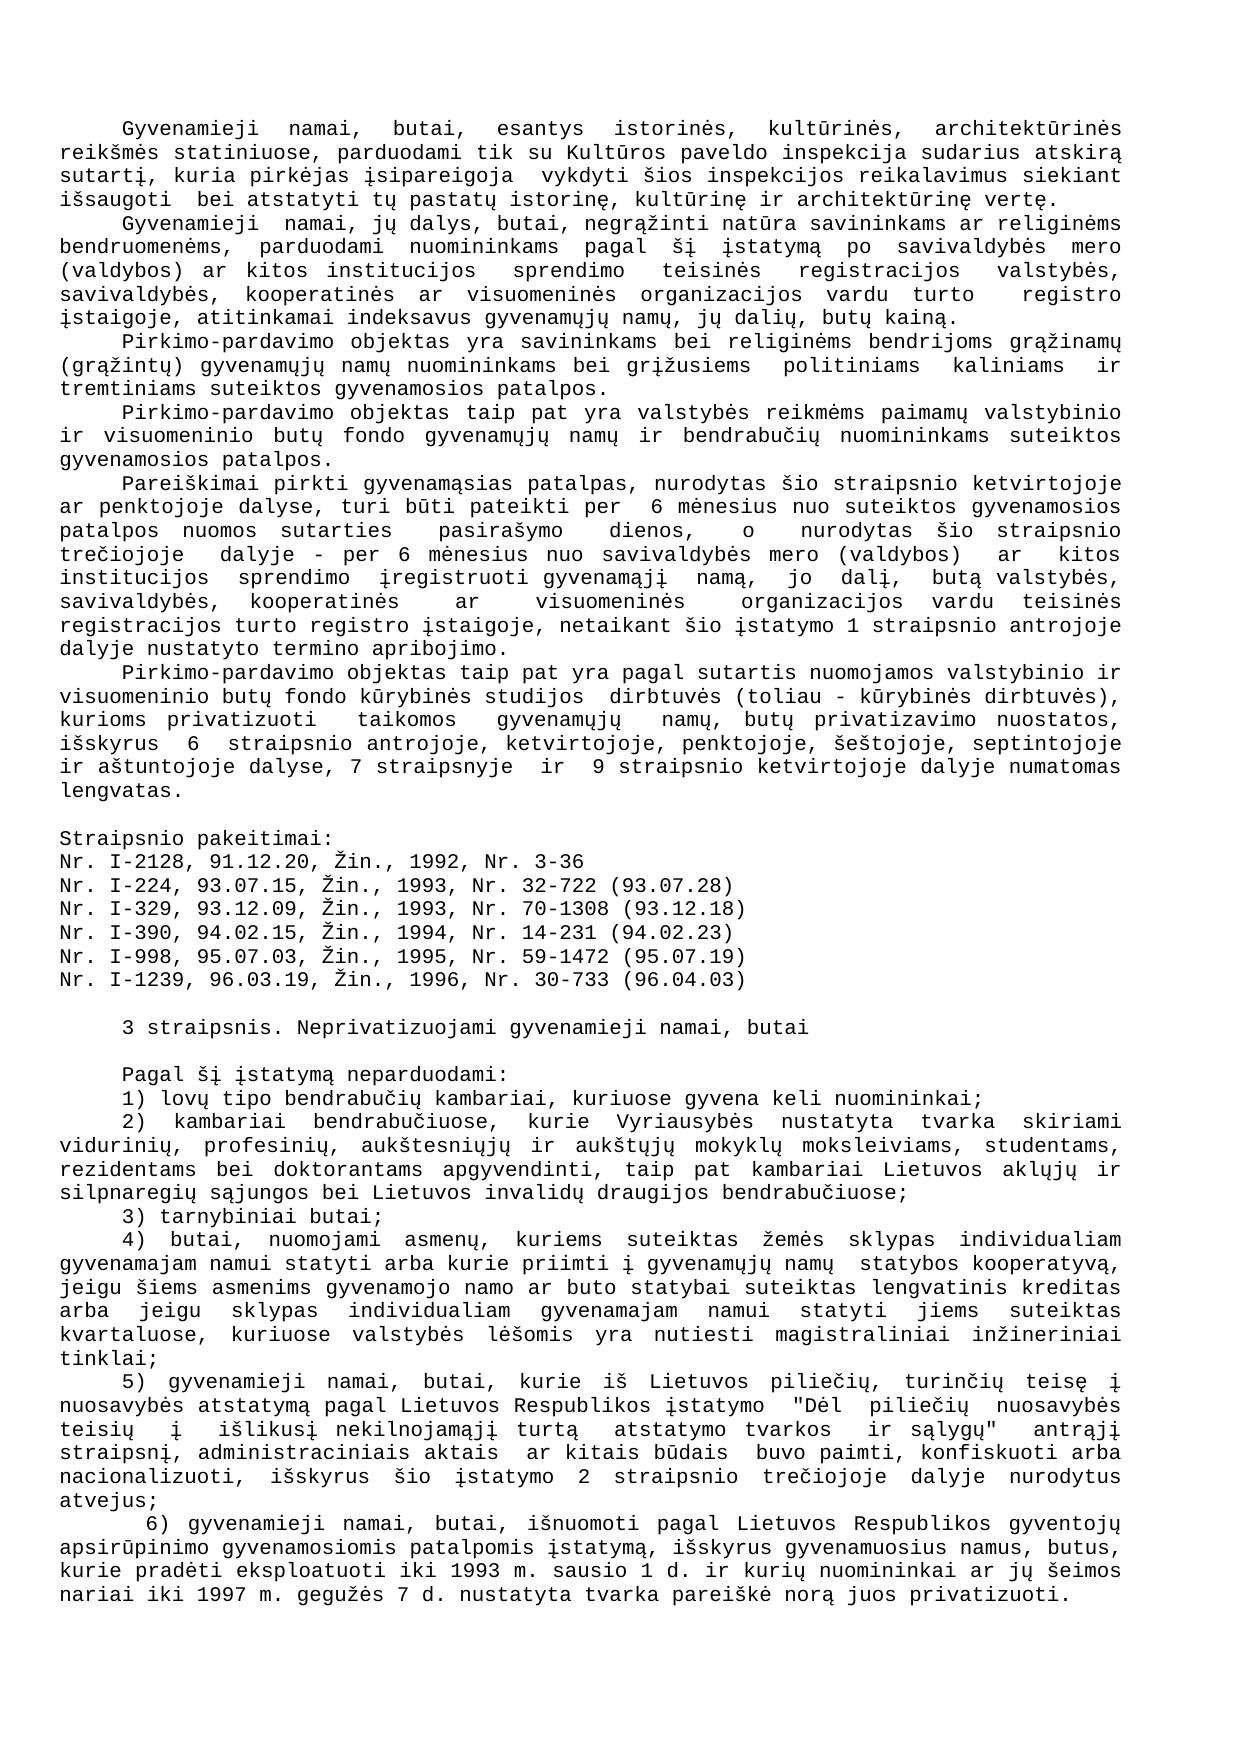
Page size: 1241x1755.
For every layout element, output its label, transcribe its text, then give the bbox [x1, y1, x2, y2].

text 6) gyvenamieji namai, butai, išnuomoti pagal Lietuvos Respublikos gyventojų apsirūpinimo gyvenamosiomis patalpomis įstatymą, išskyrus gyvenamuosius namus, butus, kurie pradėti eksploatuoti iki 1993 m. sausio 1 d. ir kurių nuomininkai ar jų šeimos nariai iki 1997 m. gegužės 7 d. nustatyta tvarka pareiškė norą juos privatizuoti. [59, 1513, 1122, 1608]
text Pareiškimai pirkti gyvenamąsias patalpas, nurodytas šio straipsnio ketvirtojoje ar penktojoje dalyse, turi būti pateikti per 6 mėnesius nuo suteiktos gyvenamosios patalpos nuomos sutarties pasirašymo dienos, o nurodytas šio straipsnio trečiojoje dalyje - per 6 mėnesius nuo savivaldybės mero (valdybos) ar kitos institucijos sprendimo įregistruoti gyvenamąjį namą, jo dalį, butą valstybės, savivaldybės, kooperatinės ar visuomeninės organizacijos vardu teisinės registracijos turto registro įstaigoje, netaikant šio įstatymo 1 straipsnio antrojoje dalyje nustatyto termino apribojimo. [59, 473, 1122, 662]
text Straipsnio pakeitimai: [59, 827, 1122, 851]
text Pagal šį įstatymą neparduodami: [59, 1064, 1122, 1088]
text 3 straipsnis. Neprivatizuojami gyvenamieji namai, butai [59, 1017, 1122, 1040]
text Nr. I-998, 95.07.03, Žin., 1995, Nr. 59-1472 (95.07.19) [59, 946, 1122, 969]
text Nr. I-329, 93.12.09, Žin., 1993, Nr. 70-1308 (93.12.18) [59, 898, 1122, 922]
text 5) gyvenamieji namai, butai, kurie iš Lietuvos piliečių, turinčių teisę į nuosavybės atstatymą pagal Lietuvos Respublikos įstatymo "Dėl piliečių nuosavybės teisių į išlikusį nekilnojamąjį turtą atstatymo tvarkos ir sąlygų" antrąjį straipsnį, administraciniais aktais ar kitais būdais buvo paimti, konfiskuoti arba nacionalizuoti, išskyrus šio įstatymo 2 straipsnio trečiojoje dalyje nurodytus atvejus; [59, 1371, 1122, 1513]
text 2) kambariai bendrabučiuose, kurie Vyriausybės nustatyta tvarka skiriami vidurinių, profesinių, aukštesniųjų ir aukštųjų mokyklų moksleiviams, studentams, rezidentams bei doktorantams apgyvendinti, taip pat kambariai Lietuvos aklųjų ir silpnaregių sąjungos bei Lietuvos invalidų draugijos bendrabučiuose; [59, 1111, 1122, 1206]
text Gyvenamieji namai, butai, esantys istorinės, kultūrinės, architektūrinės reikšmės statiniuose, parduodami tik su Kultūros paveldo inspekcija sudarius atskirą sutartį, kuria pirkėjas įsipareigoja vykdyti šios inspekcijos reikalavimus siekiant išsaugoti bei atstatyti tų pastatų istorinę, kultūrinę ir architektūrinę vertę. [59, 118, 1122, 213]
text Pirkimo-pardavimo objektas taip pat yra valstybės reikmėms paimamų valstybinio ir visuomeninio butų fondo gyvenamųjų namų ir bendrabučių nuomininkams suteiktos gyvenamosios patalpos. [59, 402, 1122, 473]
text Nr. I-390, 94.02.15, Žin., 1994, Nr. 14-231 (94.02.23) [59, 922, 1122, 946]
text 1) lovų tipo bendrabučių kambariai, kuriuose gyvena keli nuomininkai; [59, 1088, 1122, 1111]
text 3) tarnybiniai butai; [59, 1206, 1122, 1229]
text 4) butai, nuomojami asmenų, kuriems suteiktas žemės sklypas individualiam gyvenamajam namui statyti arba kurie priimti į gyvenamųjų namų statybos kooperatyvą, jeigu šiems asmenims gyvenamojo namo ar buto statybai suteiktas lengvatinis kreditas arba jeigu sklypas individualiam gyvenamajam namui statyti jiems suteiktas kvartaluose, kuriuose valstybės lėšomis yra nutiesti magistraliniai inžineriniai tinklai; [59, 1229, 1122, 1371]
text Nr. I-224, 93.07.15, Žin., 1993, Nr. 32-722 (93.07.28) [59, 875, 1122, 898]
text Pirkimo-pardavimo objektas yra savininkams bei religinėms bendrijoms grąžinamų (grąžintų) gyvenamųjų namų nuomininkams bei grįžusiems politiniams kaliniams ir tremtiniams suteiktos gyvenamosios patalpos. [59, 331, 1122, 402]
text Pirkimo-pardavimo objektas taip pat yra pagal sutartis nuomojamos valstybinio ir visuomeninio butų fondo kūrybinės studijos dirbtuvės (toliau - kūrybinės dirbtuvės), kurioms privatizuoti taikomos gyvenamųjų namų, butų privatizavimo nuostatos, išskyrus 6 straipsnio antrojoje, ketvirtojoje, penktojoje, šeštojoje, septintojoje ir aštuntojoje dalyse, 7 straipsnyje ir 9 straipsnio ketvirtojoje dalyje numatomas lengvatas. [59, 662, 1122, 804]
text Gyvenamieji namai, jų dalys, butai, negrąžinti natūra savininkams ar religinėms bendruomenėms, parduodami nuomininkams pagal šį įstatymą po savivaldybės mero (valdybos) ar kitos institucijos sprendimo teisinės registracijos valstybės, savivaldybės, kooperatinės ar visuomeninės organizacijos vardu turto registro įstaigoje, atitinkamai indeksavus gyvenamųjų namų, jų dalių, butų kainą. [59, 213, 1122, 331]
text Nr. I-1239, 96.03.19, Žin., 1996, Nr. 30-733 (96.04.03) [59, 969, 1122, 993]
text Nr. I-2128, 91.12.20, Žin., 1992, Nr. 3-36 [59, 851, 1122, 875]
